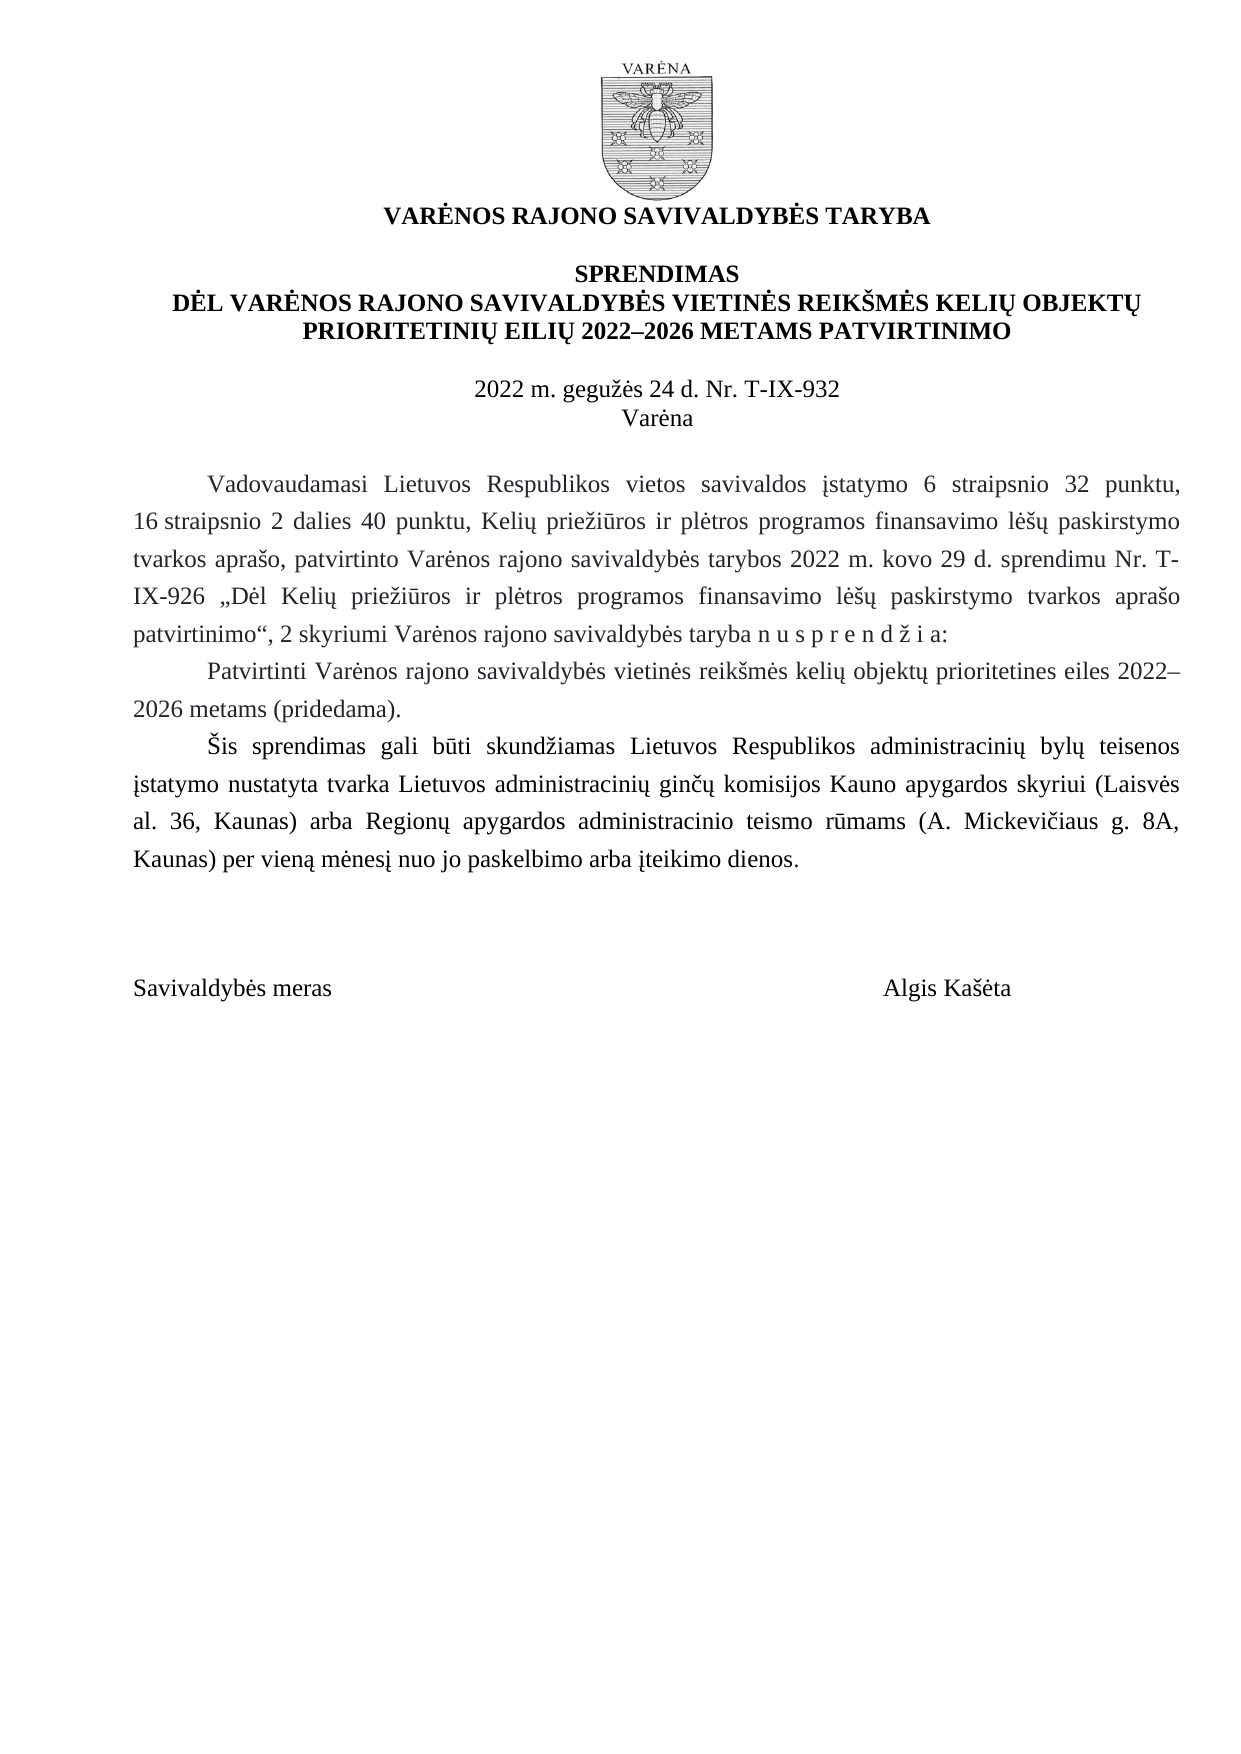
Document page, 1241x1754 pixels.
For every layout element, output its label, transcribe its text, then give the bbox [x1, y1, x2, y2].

subtitle Savivaldybės meras Algis Kašėta [133, 973, 1181, 1002]
text SPRENDIMAS [133, 259, 1181, 288]
text 2022 m. gegužės 24 d. Nr. T-IX-932 [133, 374, 1181, 403]
text DĖL VARĖNOS RAJONO SAVIVALDYBĖS VIETINĖS REIKŠMĖS KELIŲ OBJEKTŲ PRIORITETINIŲ EILIŲ 2022–2026 METAMS PATVIRTINIMO [133, 288, 1181, 345]
text Šis sprendimas gali būti skundžiamas Lietuvos Respublikos administracinių bylų teisenos įstatymo nustatyta tvarka Lietuvos administracinių ginčų komisijos Kauno apygardos skyriui (Laisvės al. 36, Kaunas) arba Regionų apygardos administracinio teismo rūmams (A. Mickevičiaus g. 8A, Kaunas) per vieną mėnesį nuo jo paskelbimo arba įteikimo dienos. [133, 723, 1181, 873]
text VARĖNOS RAJONO SAVIVALDYBĖS TARYBA [133, 201, 1181, 230]
text Vadovaudamasi Lietuvos Respublikos vietos savivaldos įstatymo 6 straipsnio 32 punktu, 16 straipsnio 2 dalies 40 punktu, Kelių priežiūros ir plėtros programos finansavimo lėšų paskirstymo tvarkos aprašo, patvirtinto Varėnos rajono savivaldybės tarybos 2022 m. kovo 29 d. sprendimu Nr. T-IX-926 „Dėl Kelių priežiūros ir plėtros programos finansavimo lėšų paskirstymo tvarkos aprašo patvirtinimo“, 2 skyriumi Varėnos rajono savivaldybės taryba nusprendžia: [133, 460, 1181, 648]
text Varėna [133, 403, 1181, 431]
text Patvirtinti Varėnos rajono savivaldybės vietinės reikšmės kelių objektų prioritetines eiles 2022–2026 metams (pridedama). [133, 648, 1181, 723]
